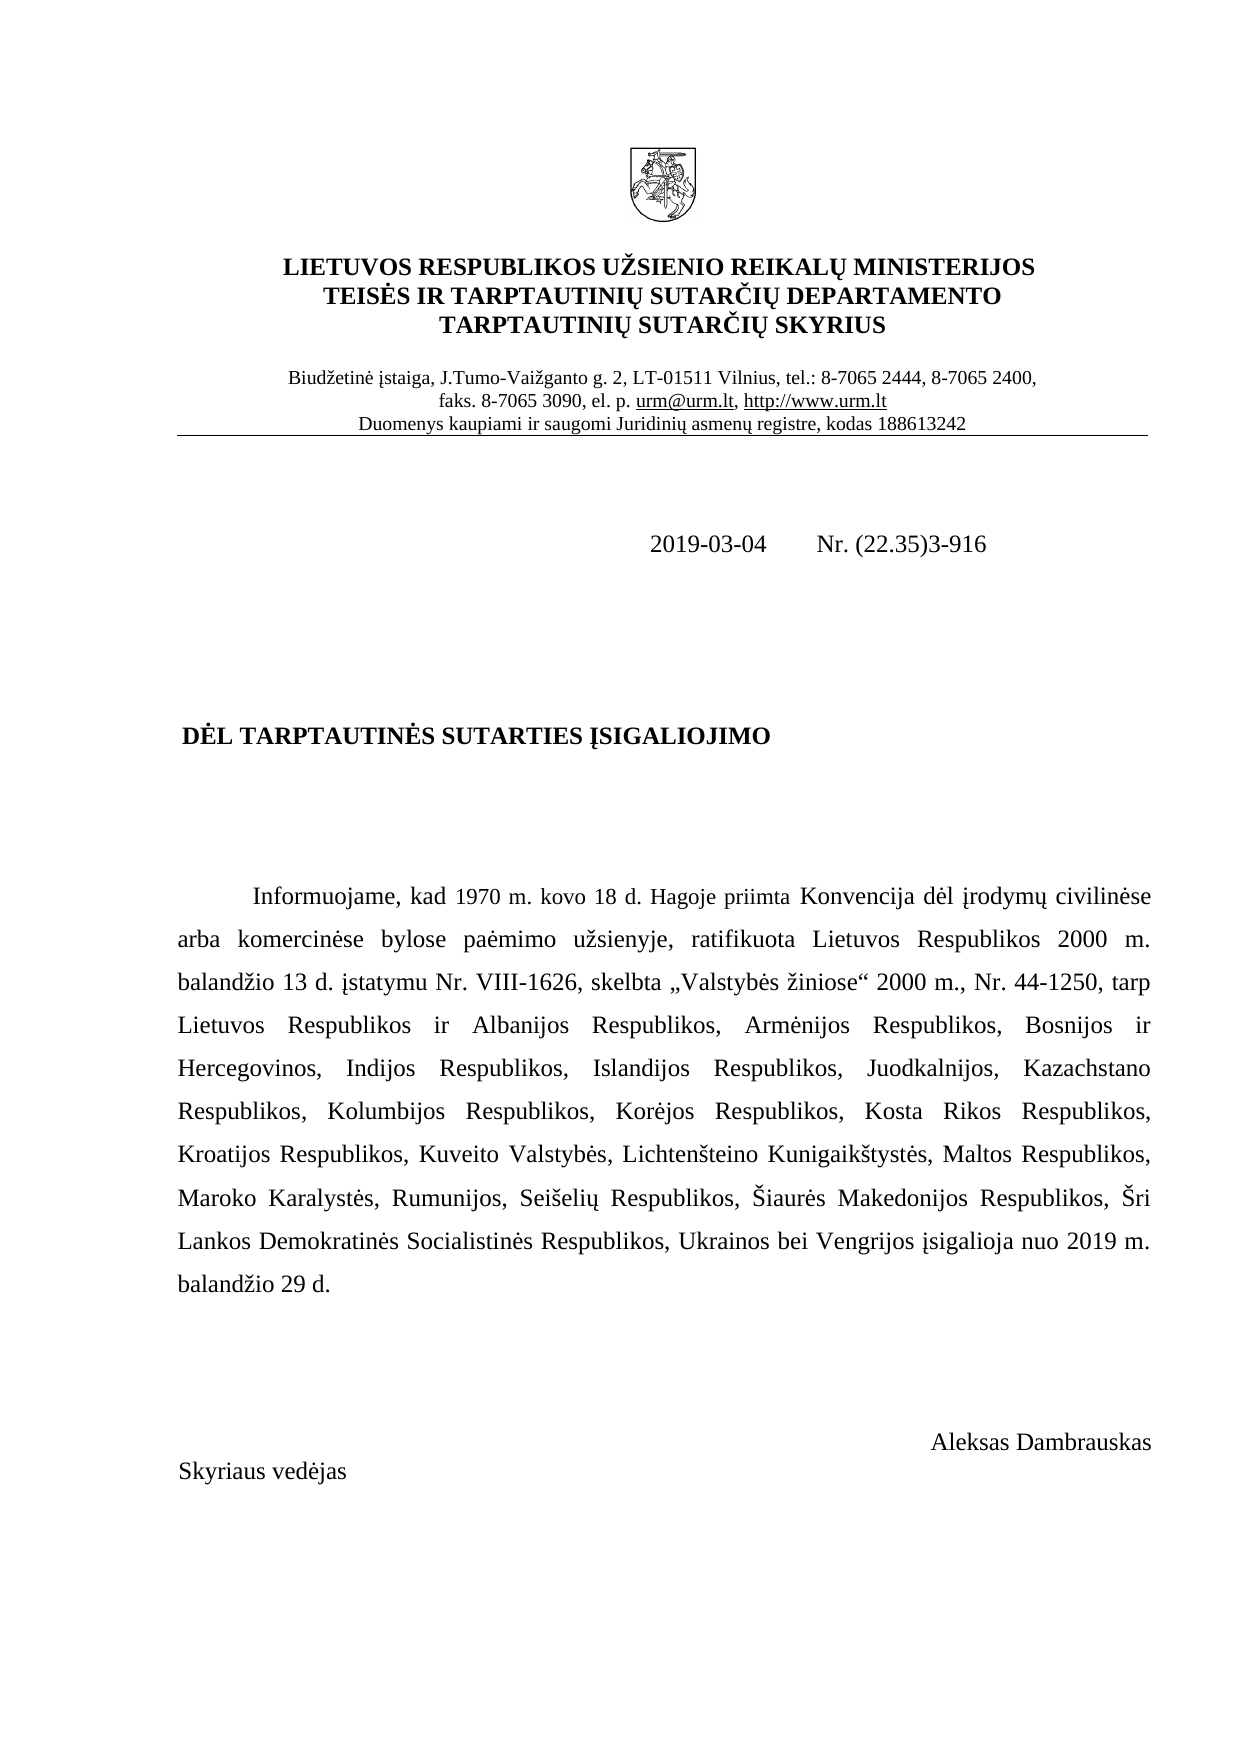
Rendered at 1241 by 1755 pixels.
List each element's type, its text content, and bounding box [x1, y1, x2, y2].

table_header LIETUVOS RESPUBLIKOS UŽSIENIO REIKALŲ MINISTERIJOS TEISĖS IR TARPTAUTINIŲ SUTARČIŲ DEPARTAMENTo Tarptautinių sutarčių skyrius Biudžetinė įstaiga, J.Tumo-Vaižganto g. 2, LT-01511 Vilnius, tel.: 8-7065 2444, 8-7065 2400, faks. 8-7065 3090, el. p. urm@urm.lt, http://www.urm.lt Duomenys kaupiami ir saugomi Juridinių asmenų registre, kodas 188613242 [177, 118, 1148, 435]
table_header [1148, 118, 1153, 529]
table_header Aleksas Dambrauskas [798, 1427, 1152, 1484]
text Informuojame, kad 1970 m. kovo 18 d. Hagoje priimta Konvencija dėl įrodymų civilinėse arba komercinėse bylose paėmimo užsienyje, ratifikuota Lietuvos Respublikos 2000 m. balandžio 13 d. įstatymu Nr. VIII-1626, skelbta „Valstybės žiniose“ 2000 m., Nr. 44-1250, tarp Lietuvos Respublikos ir Albanijos Respublikos, Armėnijos Respublikos, Bosnijos ir Hercegovinos, Indijos Respublikos, Islandijos Respublikos, Juodkalnijos, Kazachstano Respublikos, Kolumbijos Respublikos, Korėjos Respublikos, Kosta Rikos Respublikos, Kroatijos Respublikos, Kuveito Valstybės, Lichtenšteino Kunigaikštystės, Maltos Respublikos, Maroko Karalystės, Rumunijos, Seišelių Respublikos, Šiaurės Makedonijos Respublikos, Šri Lankos Demokratinės Socialistinės Respublikos, Ukrainos bei Vengrijos įsigalioja nuo 2019 m. balandžio 29 d. [177, 881, 1152, 1298]
table_header Parašo vieta [665, 1427, 798, 1484]
table_cell [177, 529, 182, 721]
table_header [177, 436, 1148, 464]
table_header [177, 464, 1148, 529]
table_cell [177, 721, 182, 838]
table_cell 2019-03-04 Nr. (22.35)3-916 [650, 529, 1153, 721]
table_header Skyriaus vedėjas [178, 1427, 664, 1484]
table_cell DĖL TARPTAUTINĖS SUTARTIES ĮSIGALIOJIMO [182, 721, 1153, 838]
table_cell [182, 529, 650, 721]
